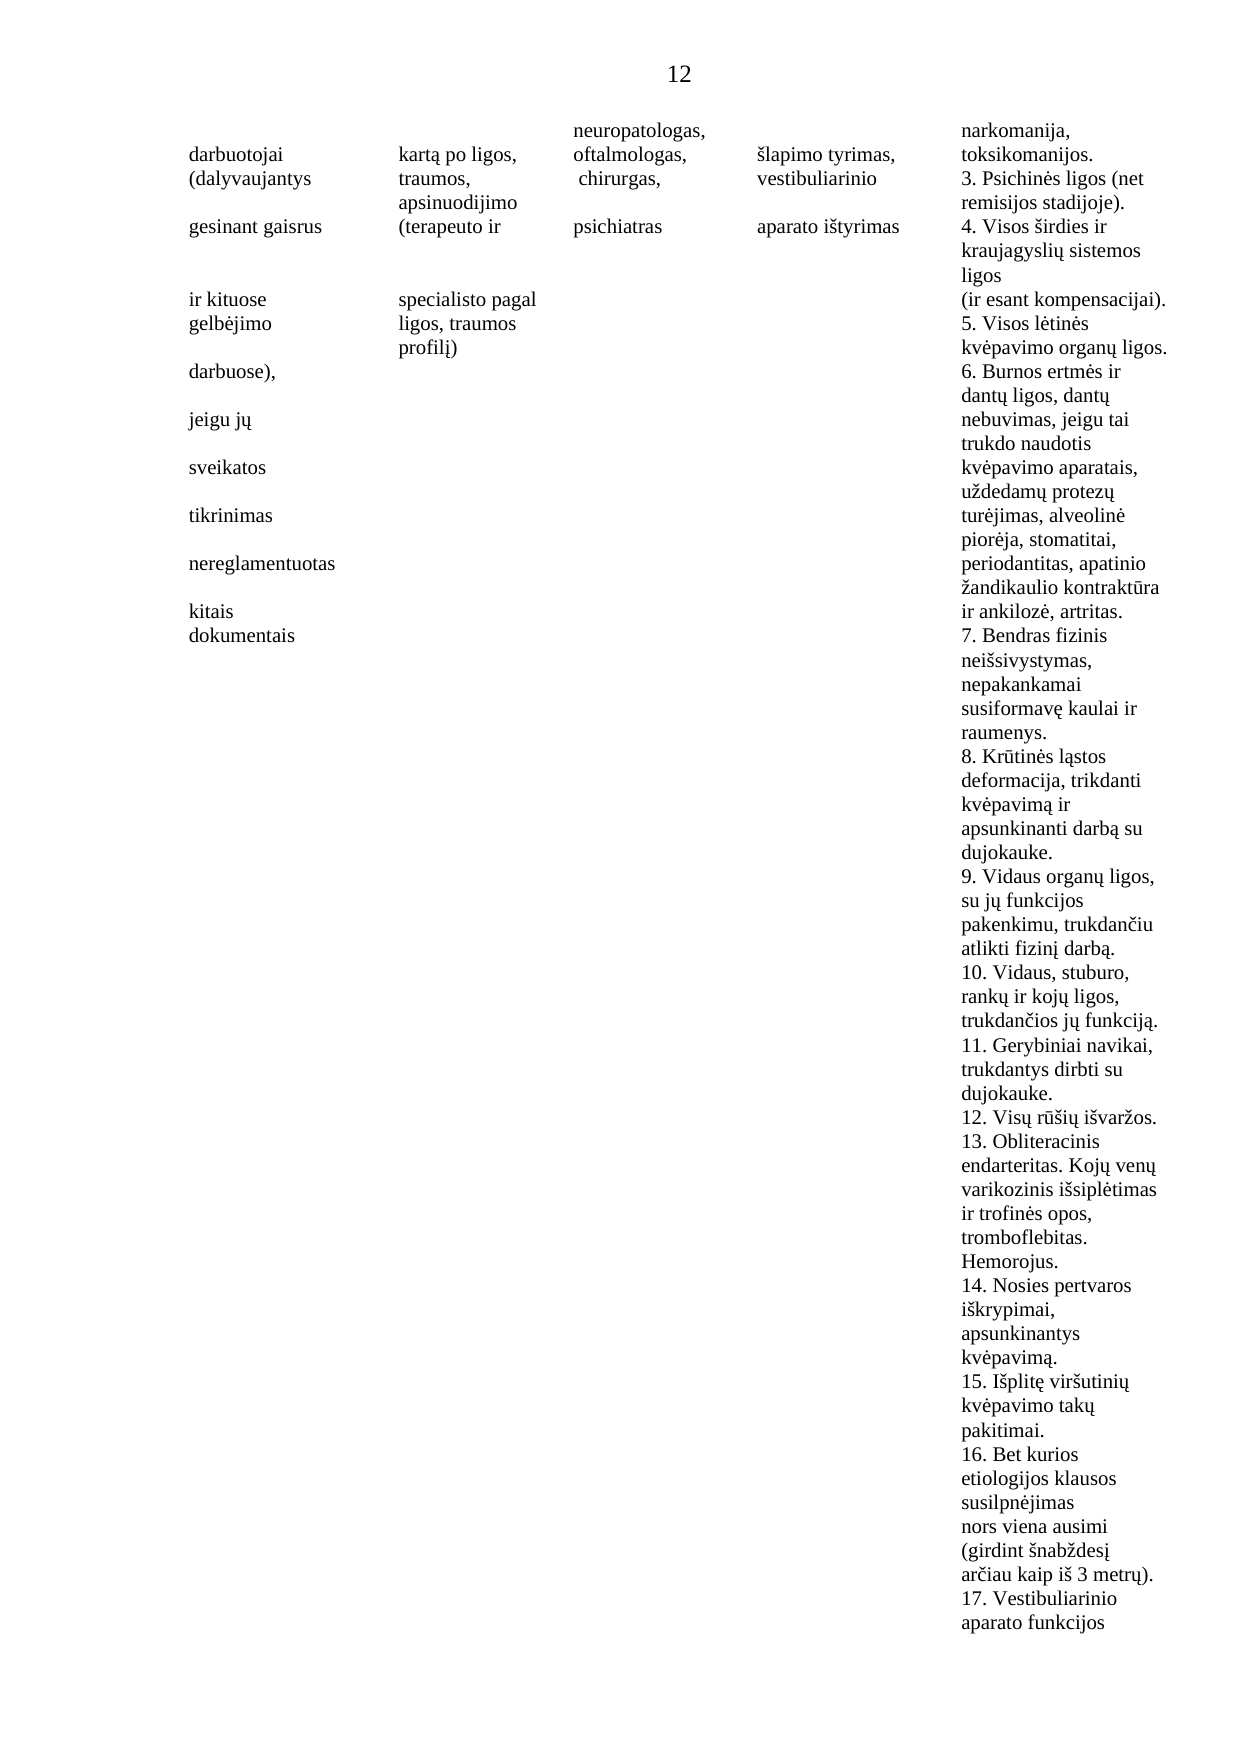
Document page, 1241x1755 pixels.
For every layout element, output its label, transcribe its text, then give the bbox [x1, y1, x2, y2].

table_cell [746, 1033, 950, 1081]
table_cell (terapeuto ir [387, 214, 562, 287]
table_cell [562, 455, 746, 503]
table_cell [562, 696, 746, 744]
table_cell [562, 864, 746, 912]
table_cell [562, 287, 746, 311]
table_cell kitais [177, 599, 387, 623]
table_cell arčiau kaip iš 3 metrų). [950, 1562, 1181, 1586]
table_cell [387, 1105, 562, 1129]
table_cell [562, 1562, 746, 1586]
table_cell [746, 118, 950, 142]
table_cell [562, 359, 746, 407]
table_cell [746, 912, 950, 960]
table_cell [562, 1514, 746, 1562]
table_cell dujokauke. [950, 1081, 1181, 1105]
table_cell 6. Burnos ertmės ir dantų ligos, dantų [950, 359, 1181, 407]
table_cell apsunkinantys kvėpavimą. [950, 1321, 1181, 1369]
table_cell [562, 792, 746, 840]
table_cell [387, 912, 562, 960]
table_cell aparato ištyrimas [746, 214, 950, 287]
table_cell trukdančios jų funkciją. [950, 1009, 1181, 1032]
table_cell 13. Obliteracinis endarteritas. Kojų venų [950, 1129, 1181, 1177]
table_cell [562, 840, 746, 864]
table_cell jeigu jų [177, 407, 387, 455]
table_cell neuropatologas, [562, 118, 746, 142]
table_cell 7. Bendras fizinis neišsivystymas, nepakankamai [950, 624, 1181, 696]
table_cell [746, 599, 950, 623]
table_cell ir ankilozė, artritas. [950, 599, 1181, 623]
table_cell ligos, traumos profilį) [387, 311, 562, 359]
table_cell [177, 1369, 387, 1417]
table_cell 16. Bet kurios etiologijos klausos susilpnėjimas [950, 1442, 1181, 1514]
table_cell [562, 1442, 746, 1514]
table_cell [746, 864, 950, 912]
table_cell [746, 1105, 950, 1129]
table_cell [562, 1009, 746, 1032]
table_cell [562, 1586, 746, 1634]
table_cell [746, 287, 950, 311]
table_cell [177, 1177, 387, 1225]
table_cell [387, 864, 562, 912]
table_cell [562, 599, 746, 623]
table_cell [387, 503, 562, 551]
table_cell [746, 551, 950, 599]
table_cell specialisto pagal [387, 287, 562, 311]
table_cell [562, 503, 746, 551]
table_cell [387, 118, 562, 142]
table_cell psichiatras [562, 214, 746, 287]
table_cell [387, 1273, 562, 1321]
table_cell 17. Vestibuliarinio aparato funkcijos [950, 1586, 1181, 1634]
table_cell [562, 1225, 746, 1273]
table_cell [387, 1369, 562, 1417]
table_cell [562, 1033, 746, 1081]
table_cell [562, 1081, 746, 1105]
table_cell [746, 1442, 950, 1514]
table_cell [177, 912, 387, 960]
table_cell [746, 792, 950, 840]
table_cell [746, 1586, 950, 1634]
table_cell [562, 407, 746, 455]
table_cell varikozinis išsiplėtimas ir trofinės opos, [950, 1177, 1181, 1225]
table_cell [387, 960, 562, 1008]
table_cell [177, 1129, 387, 1177]
table_cell dokumentais [177, 624, 387, 696]
table_cell [746, 1369, 950, 1417]
table_cell ir kituose [177, 287, 387, 311]
table_cell toksikomanijos. [950, 142, 1181, 166]
table_cell [387, 1321, 562, 1369]
table_cell [387, 1418, 562, 1442]
table_cell [562, 311, 746, 359]
table_cell [562, 1273, 746, 1321]
table_cell [562, 624, 746, 696]
table_cell (ir esant kompensacijai). [950, 287, 1181, 311]
table_cell susiformavę kaulai ir raumenys. [950, 696, 1181, 744]
table_cell dujokauke. [950, 840, 1181, 864]
table_cell [177, 1081, 387, 1105]
table_cell [387, 1514, 562, 1562]
table_cell sveikatos [177, 455, 387, 503]
table_cell 12. Visų rūšių išvaržos. [950, 1105, 1181, 1129]
table_cell [387, 1009, 562, 1032]
table_cell [746, 455, 950, 503]
table_cell pakitimai. [950, 1418, 1181, 1442]
table_cell tikrinimas [177, 503, 387, 551]
table_cell [177, 744, 387, 792]
table_cell [177, 960, 387, 1008]
table_cell [746, 960, 950, 1008]
table_cell darbuose), [177, 359, 387, 407]
table_cell 4. Visos širdies ir kraujagyslių sistemos ligos [950, 214, 1181, 287]
table_cell 10. Vidaus, stuburo, rankų ir kojų ligos, [950, 960, 1181, 1008]
table_cell [562, 960, 746, 1008]
table_cell 9. Vidaus organų ligos, su jų funkcijos [950, 864, 1181, 912]
table_cell [177, 1225, 387, 1273]
table_cell [177, 1586, 387, 1634]
table_cell [177, 1033, 387, 1081]
table_cell [746, 1514, 950, 1562]
table_cell nebuvimas, jeigu tai trukdo naudotis [950, 407, 1181, 455]
table_cell [562, 551, 746, 599]
table_cell [387, 359, 562, 407]
table_cell [177, 792, 387, 840]
table_cell [746, 1225, 950, 1273]
table_cell (dalyvaujantys [177, 166, 387, 214]
table_cell [177, 1562, 387, 1586]
table_cell [387, 551, 562, 599]
table_cell [177, 1418, 387, 1442]
table_cell [177, 1273, 387, 1321]
table_cell [387, 599, 562, 623]
table_cell [387, 1129, 562, 1177]
table_cell šlapimo tyrimas, [746, 142, 950, 166]
table_cell kvėpavimo aparatais, uždedamų protezų [950, 455, 1181, 503]
table_cell [562, 1129, 746, 1177]
table_cell kvėpavimą ir apsunkinanti darbą su [950, 792, 1181, 840]
table_cell kartą po ligos, [387, 142, 562, 166]
table_cell [387, 840, 562, 864]
table_cell [746, 311, 950, 359]
table_cell [177, 1105, 387, 1129]
table_cell [746, 1081, 950, 1105]
table_cell 14. Nosies pertvaros iškrypimai, [950, 1273, 1181, 1321]
table_cell [746, 1177, 950, 1225]
table_cell [177, 840, 387, 864]
table_cell [387, 624, 562, 696]
table_cell [746, 696, 950, 744]
table_cell darbuotojai [177, 142, 387, 166]
table_cell [562, 1177, 746, 1225]
table_cell 5. Visos lėtinės kvėpavimo organų ligos. [950, 311, 1181, 359]
table_cell traumos, apsinuodijimo [387, 166, 562, 214]
table_cell [746, 1273, 950, 1321]
table_cell [562, 1369, 746, 1417]
table_cell periodantitas, apatinio žandikaulio kontraktūra [950, 551, 1181, 599]
table_cell tromboflebitas. Hemorojus. [950, 1225, 1181, 1273]
table_cell [177, 864, 387, 912]
table_cell nereglamentuotas [177, 551, 387, 599]
table_cell pakenkimu, trukdančiu atlikti fizinį darbą. [950, 912, 1181, 960]
table_cell [746, 744, 950, 792]
table_cell [562, 1105, 746, 1129]
table_cell [177, 1514, 387, 1562]
table_cell [387, 1562, 562, 1586]
table_cell [746, 407, 950, 455]
table_cell chirurgas, [562, 166, 746, 214]
table_cell nors viena ausimi (girdint šnabždesį [950, 1514, 1181, 1562]
table_cell [746, 840, 950, 864]
table_cell [746, 1321, 950, 1369]
table_cell [387, 1177, 562, 1225]
table_cell 8. Krūtinės ląstos deformacija, trikdanti [950, 744, 1181, 792]
table_cell [562, 744, 746, 792]
table_cell gelbėjimo [177, 311, 387, 359]
table_cell [746, 1129, 950, 1177]
table_cell [746, 1009, 950, 1032]
table_cell [387, 1442, 562, 1514]
table_cell vestibuliarinio [746, 166, 950, 214]
table_cell [177, 118, 387, 142]
table_cell [177, 1442, 387, 1514]
table_cell [387, 792, 562, 840]
table_cell [177, 696, 387, 744]
table_cell [387, 1081, 562, 1105]
table_cell [562, 912, 746, 960]
table_cell [746, 359, 950, 407]
table_cell [387, 1033, 562, 1081]
table_cell [387, 744, 562, 792]
table_cell [387, 455, 562, 503]
table_cell [387, 1225, 562, 1273]
table_cell 11. Gerybiniai navikai, trukdantys dirbti su [950, 1033, 1181, 1081]
table_cell [562, 1321, 746, 1369]
table_cell gesinant gaisrus [177, 214, 387, 287]
table_cell [177, 1009, 387, 1032]
table_cell [387, 1586, 562, 1634]
table_cell [746, 624, 950, 696]
table_cell turėjimas, alveolinė piorėja, stomatitai, [950, 503, 1181, 551]
table_cell narkomanija, [950, 118, 1181, 142]
table_cell [387, 696, 562, 744]
table_cell oftalmologas, [562, 142, 746, 166]
table_cell 3. Psichinės ligos (net remisijos stadijoje). [950, 166, 1181, 214]
table_cell 15. Išplitę viršutinių kvėpavimo takų [950, 1369, 1181, 1417]
table_cell [746, 503, 950, 551]
table_cell [562, 1418, 746, 1442]
table_cell [177, 1321, 387, 1369]
table_cell [746, 1418, 950, 1442]
table_cell [387, 407, 562, 455]
table_cell [746, 1562, 950, 1586]
